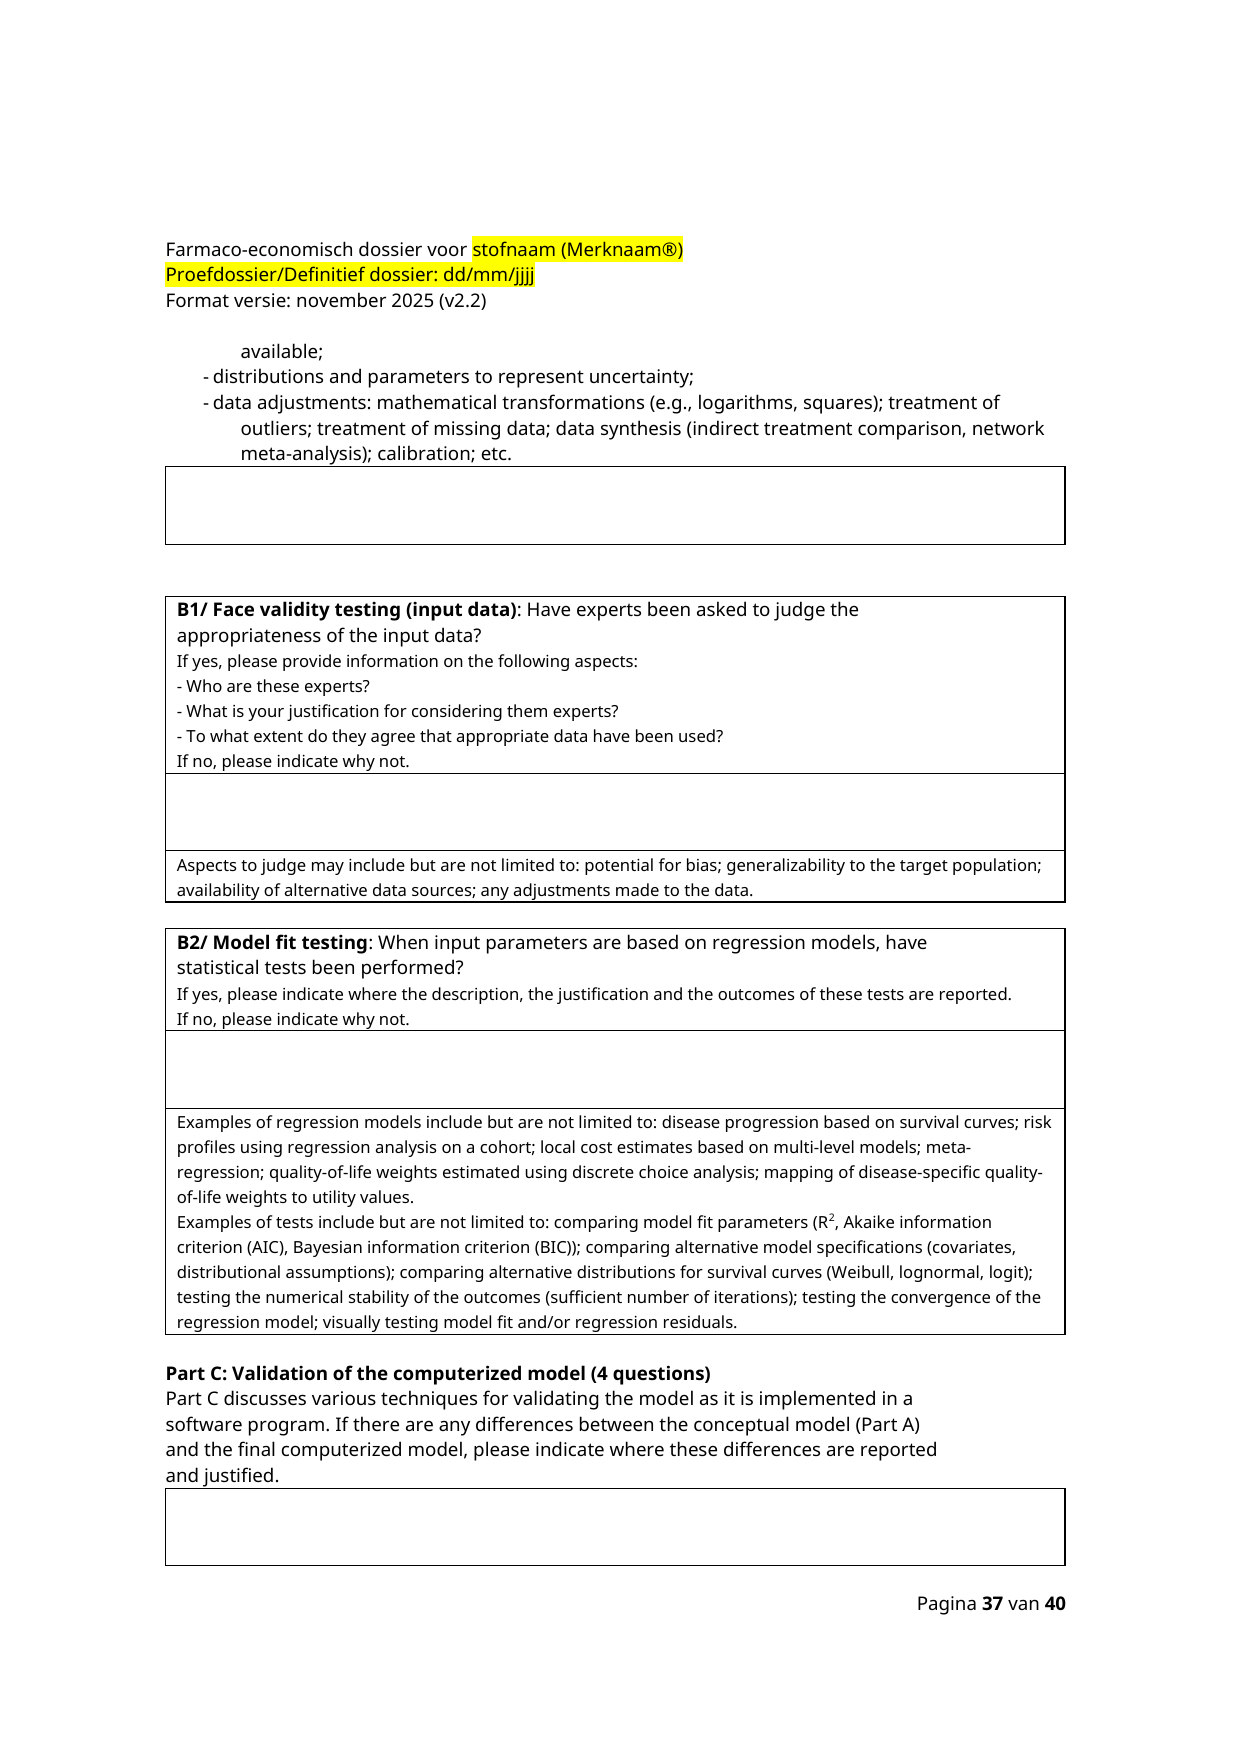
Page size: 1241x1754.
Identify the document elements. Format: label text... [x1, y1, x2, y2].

text Part C: Validation of the computerized model (4 questions) [165, 1360, 1066, 1386]
table_cell [166, 1031, 1064, 1108]
table_header B1/ Face validity testing (input data): Have experts been asked to judge the appropriateness of the input data? If yes, please provide information on the following aspects: - Who are these experts? - What is your justification for considering them experts? - To what extent do they agree that appropriate data have been used? If no, please indicate why not. [166, 597, 1064, 773]
text and justified. [165, 1462, 1066, 1488]
table_cell Aspects to judge may include but are not limited to: potential for bias; generalizability to the target population; availability of alternative data sources; any adjustments made to the data. [166, 851, 1064, 901]
table_header [166, 467, 1064, 543]
table_cell Examples of regression models include but are not limited to: disease progression based on survival curves; risk profiles using regression analysis on a cohort; local cost estimates based on multi-level models; meta-regression; quality-of-life weights estimated using discrete choice analysis; mapping of disease-specific quality-of-life weights to utility values. Examples of tests include but are not limited to: comparing model fit parameters (R2, Akaike information criterion (AIC), Bayesian information criterion (BIC)); comparing alternative model specifications (covariates, distributional assumptions); comparing alternative distributions for survival curves (Weibull, lognormal, logit); testing the numerical stability of the outcomes (sufficient number of iterations); testing the convergence of the regression model; visually testing model fit and/or regression residuals. [166, 1109, 1064, 1334]
table_header [166, 1489, 1064, 1565]
list data adjustments: mathematical transformations (e.g., logarithms, squares); treatment of outliers; treatment of missing data; data synthesis (indirect treatment comparison, network meta-analysis); calibration; etc. [203, 389, 1066, 466]
list available; [203, 338, 1066, 364]
table_cell [166, 774, 1064, 850]
text software program. If there are any differences between the conceptual model (Part A) [165, 1411, 1066, 1437]
table_header B2/ Model fit testing: When input parameters are based on regression models, have statistical tests been performed? If yes, please indicate where the description, the justification and the outcomes of these tests are reported. If no, please indicate why not. [166, 929, 1064, 1030]
text Part C discusses various techniques for validating the model as it is implemented in a [165, 1386, 1066, 1411]
text and the final computerized model, please indicate where these differences are reported [165, 1437, 1066, 1462]
list distributions and parameters to represent uncertainty; [203, 364, 1066, 389]
